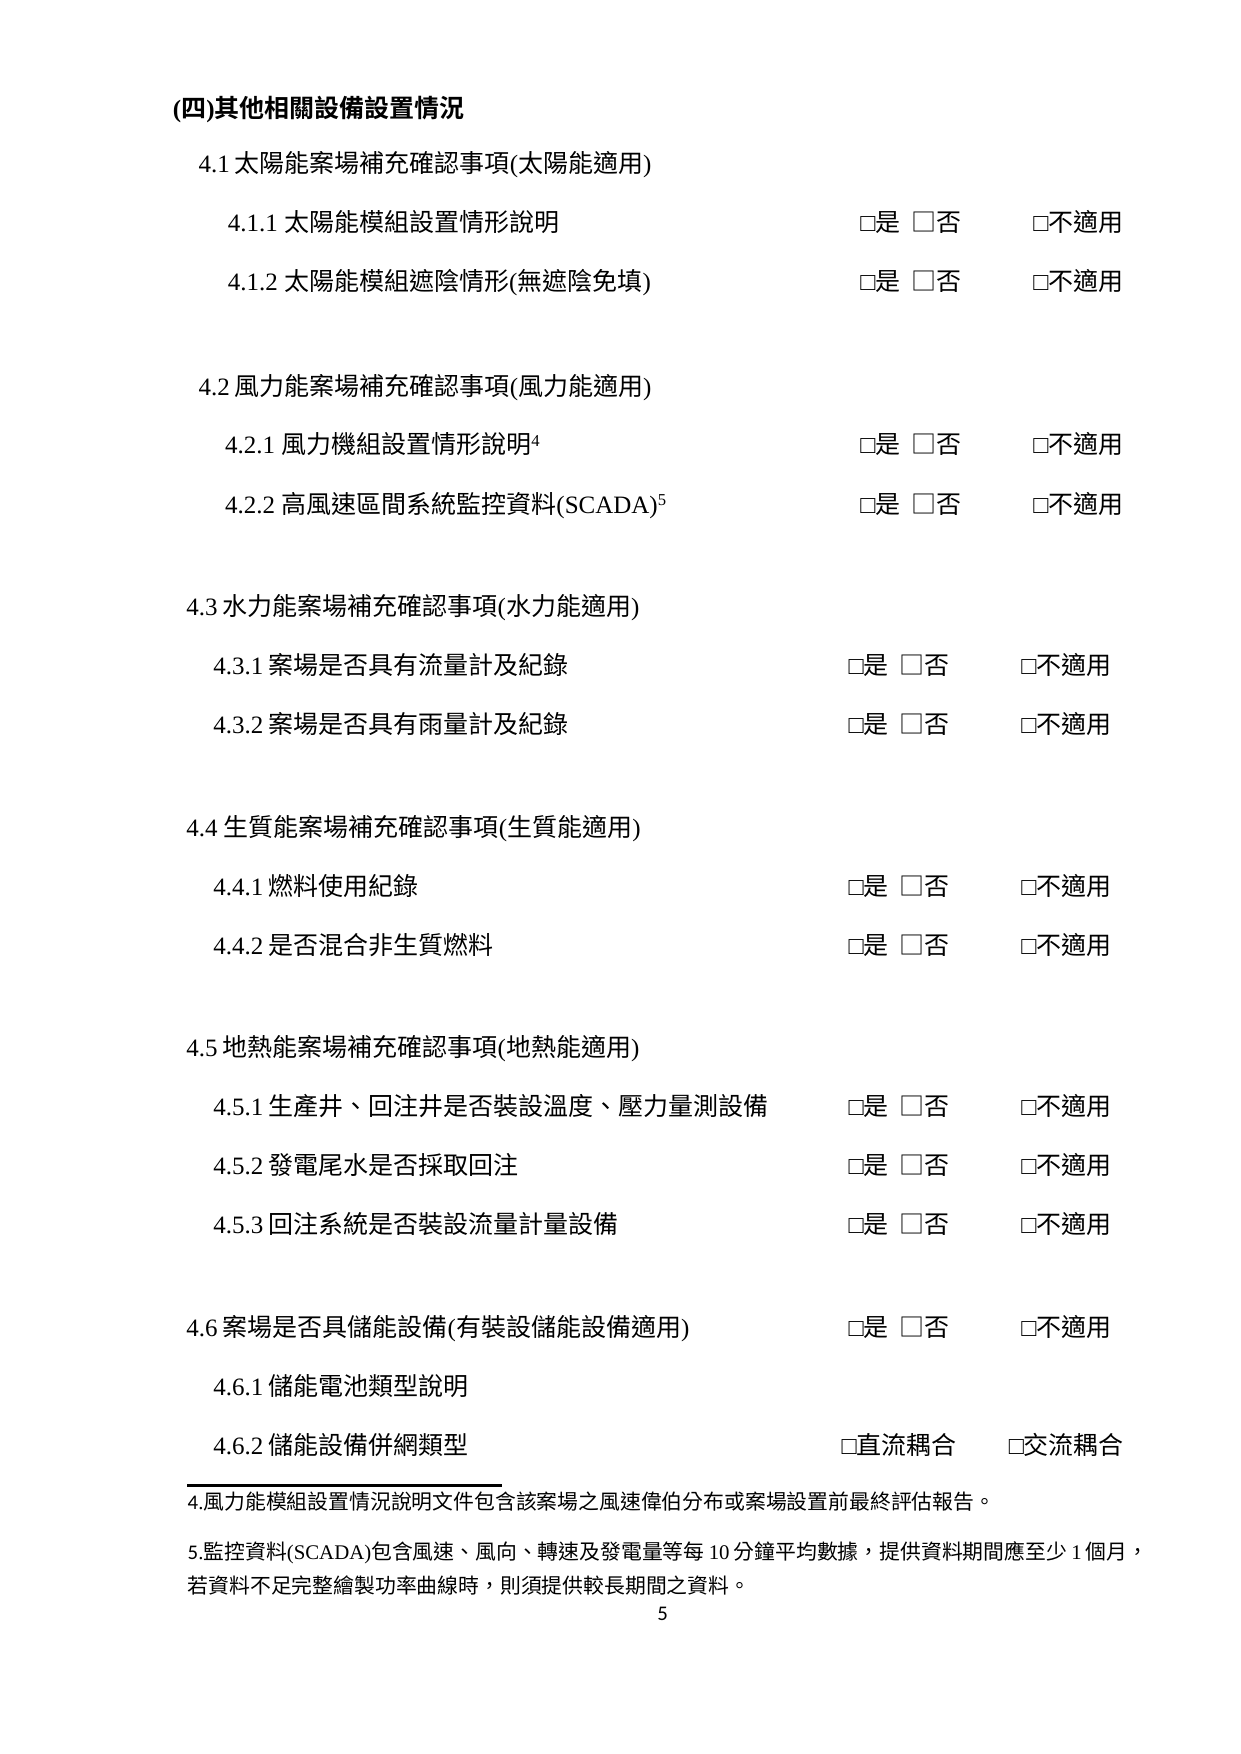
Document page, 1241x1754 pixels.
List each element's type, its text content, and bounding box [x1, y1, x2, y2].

table_cell □不適用 [995, 484, 1161, 543]
table_cell 4.5.2發電尾水是否採取回注 [175, 1146, 815, 1205]
table_cell 4.4.2是否混合非生質燃料 [175, 925, 815, 984]
table_cell □是 □否 [815, 1205, 983, 1264]
table_cell □是 □否 [815, 1146, 983, 1205]
table_header 4.5地熱能案場補充確認事項(地熱能適用) [175, 1028, 815, 1087]
table_cell □是 □否 [827, 203, 994, 262]
table_cell □不適用 [983, 1087, 1149, 1146]
table_header 4.2風力能案場補充確認事項(風力能適用) [187, 366, 827, 425]
table_cell 4.5.1生產井、回注井是否裝設溫度、壓力量測設備 [175, 1087, 815, 1146]
table_cell 4.2.2 高風速區間系統監控資料(SCADA) [187, 484, 827, 543]
table_cell □是 □否 [815, 646, 983, 704]
table_cell □是 □否 [815, 1087, 983, 1146]
table_cell □不適用 [983, 866, 1149, 925]
table_cell 4.1.1 太陽能模組設置情形說明 [187, 203, 827, 262]
table_cell □不適用 [995, 425, 1161, 484]
table_cell □不適用 [983, 1205, 1149, 1264]
table_cell 4.3.2案場是否具有雨量計及紀錄 [175, 705, 815, 764]
table_cell 4.6.1儲能電池類型說明 [175, 1366, 815, 1425]
table_cell 4.1.2 太陽能模組遮陰情形(無遮陰免填) [187, 262, 827, 321]
table_header [815, 1028, 983, 1087]
table_cell □不適用 [983, 646, 1149, 704]
table_header [983, 1028, 1149, 1087]
table_cell □是 □否 [815, 925, 983, 984]
table_cell □不適用 [995, 262, 1161, 321]
table_cell □直流耦合 [815, 1425, 983, 1484]
table_header [983, 586, 1149, 646]
table_header [815, 807, 983, 866]
table_header [995, 366, 1161, 425]
table_cell 4.3.1案場是否具有流量計及紀錄 [175, 646, 815, 704]
table_cell 4.5.3回注系統是否裝設流量計量設備 [175, 1205, 815, 1264]
table_cell [815, 1366, 983, 1425]
table_header □是 □否 [815, 1307, 983, 1366]
table_cell □是 □否 [815, 705, 983, 764]
table_cell [983, 1366, 1149, 1425]
table_cell □交流耦合 [983, 1425, 1149, 1484]
table_cell □不適用 [983, 925, 1149, 984]
table_header 4.6案場是否具儲能設備(有裝設儲能設備適用) [175, 1307, 815, 1366]
table_header 4.1太陽能案場補充確認事項(太陽能適用) [187, 144, 827, 203]
table_header [815, 586, 983, 646]
table_header [995, 144, 1161, 203]
table_cell □是 □否 [827, 425, 994, 484]
table_header [983, 807, 1149, 866]
table_cell □不適用 [983, 1146, 1149, 1205]
table_cell □是 □否 [827, 262, 994, 321]
table_cell □是 □否 [815, 866, 983, 925]
table_header □不適用 [983, 1307, 1149, 1366]
table_cell □不適用 [983, 705, 1149, 764]
table_cell 4.4.1燃料使用紀錄 [175, 866, 815, 925]
table_cell □不適用 [995, 203, 1161, 262]
text (四)其他相關設備設置情況 [173, 89, 1137, 125]
table_header [827, 144, 994, 203]
table_header 4.4 生質能案場補充確認事項(生質能適用) [175, 807, 815, 866]
table_cell 4.2.1 風力機組設置情形說明 [187, 425, 827, 484]
table_cell 4.6.2儲能設備併網類型 [175, 1425, 815, 1484]
table_cell □是 □否 [827, 484, 994, 543]
table_header [827, 366, 994, 425]
table_header 4.3水力能案場補充確認事項(水力能適用) [175, 586, 815, 646]
